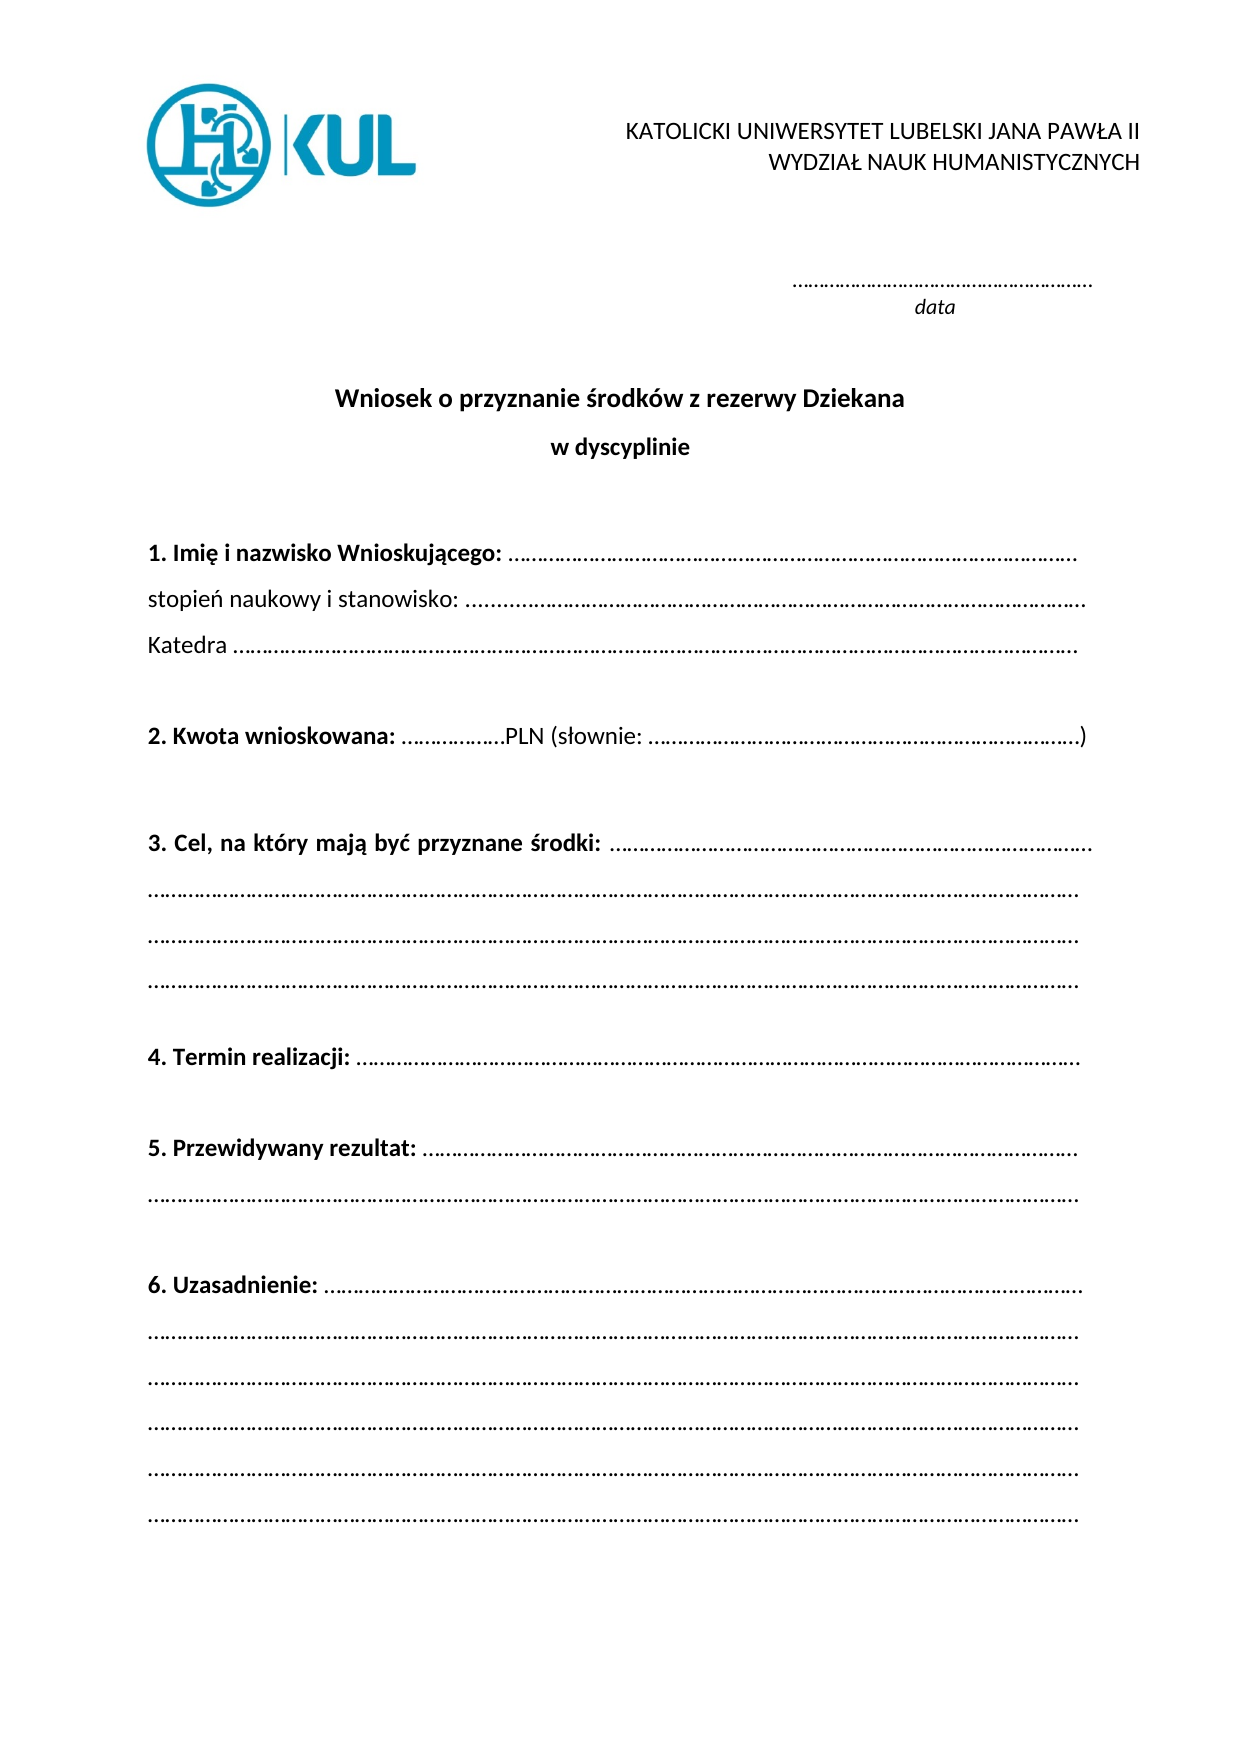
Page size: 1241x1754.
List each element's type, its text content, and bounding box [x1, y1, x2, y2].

text 2. Kwota wnioskowana: ………………PLN (słownie: …………………………………………………………………) [148, 721, 1093, 751]
text ……………………………………………………………………………………………………………………………………………… ……………………………………………………………………………………………………………………………………………… ……………………………………………………………………………………………………………………………………………… ……………………………………………………………………………………………………………………………………………… [148, 1315, 1093, 1483]
text ……………………………………………………………………………………………………………………………………………… [148, 1178, 1093, 1208]
text ……………………………………………………………………………………………………………………………………………… [148, 919, 1093, 949]
text Katedra ………………………………………………………………………………………………………………………………… [148, 629, 1093, 659]
text ……………………………………………………………………………………………………………………………………………… [148, 1498, 1093, 1528]
text ……………………………………………………………………………………………………………………………………………… [148, 964, 1093, 995]
text 1. Imię i nazwisko Wnioskującego: ……………………………………………………………………………………… stopień naukowy i stanowisko: ...........…………………………………………………………………………………… [148, 537, 1093, 614]
text 6. Uzasadnienie: …………………………………………………………………………………………………………………… [148, 1269, 1093, 1300]
text Wniosek o przyznanie środków z rezerwy Dziekana [148, 381, 1093, 414]
picture [105, 53, 457, 237]
text data [885, 293, 1093, 320]
text ………………………………………………… [148, 266, 1093, 293]
text KATOLICKI UNIWERSYTET LUBELSKI JANA PAWŁA II WYDZIAŁ NAUK HUMANISTYCZNYCH [457, 115, 1140, 176]
text w dyscyplinie [148, 431, 1093, 461]
text 5. Przewidywany rezultat: …………………………………………………………………………………………………… [148, 1132, 1093, 1163]
text 4. Termin realizacji: ……………………………………………………………………………………………………………… [148, 1041, 1093, 1071]
text 3. Cel, na który mają być przyznane środki: ………………………………………………………………………… ……………………………………………………………………………………………………………………………………………… [148, 827, 1093, 903]
